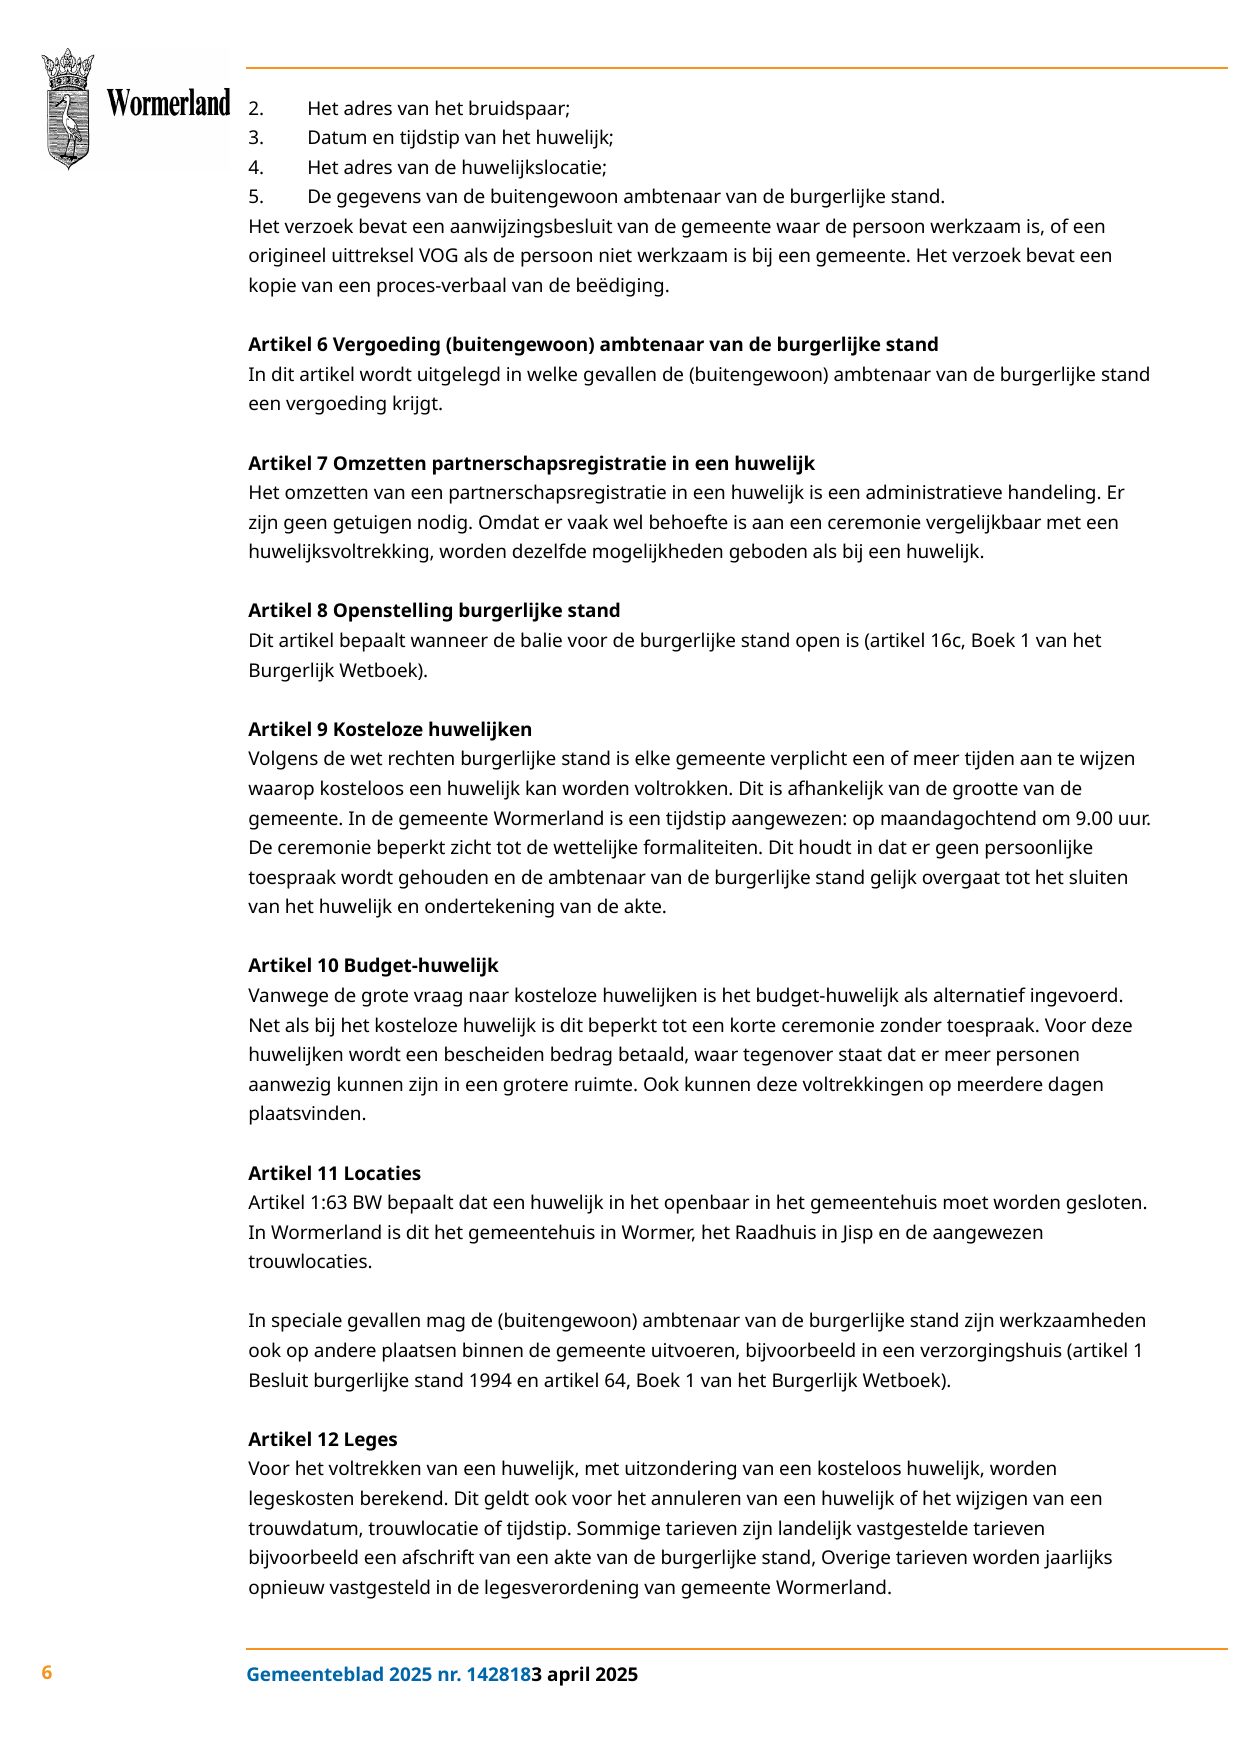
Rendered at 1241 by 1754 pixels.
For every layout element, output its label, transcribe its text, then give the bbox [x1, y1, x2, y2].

text Artikel 7 Omzetten partnerschapsregistratie in een huwelijk [248, 450, 1152, 476]
text Dit artikel bepaalt wanneer de balie voor de burgerlijke stand open is (artikel 16c, Boek 1 van het Burgerlijk Wetboek). [248, 627, 1152, 683]
text Het omzetten van een partnerschapsregistratie in een huwelijk is een administratieve handeling. Er zijn geen getuigen nodig. Omdat er vaak wel behoefte is aan een ceremonie vergelijkbaar met een huwelijksvoltrekking, worden dezelfde mogelijkheden geboden als bij een huwelijk. [248, 479, 1152, 564]
text Artikel 10 Budget-huwelijk [248, 953, 1152, 978]
text Artikel 11 Locaties [248, 1160, 1152, 1186]
list Datum en tijdstip van het huwelijk; [248, 124, 1152, 150]
text Het verzoek bevat een aanwijzingsbesluit van de gemeente waar de persoon werkzaam is, of een origineel uittreksel VOG als de persoon niet werkzaam is bij een gemeente. Het verzoek bevat een kopie van een proces-verbaal van de beëdiging. [248, 213, 1152, 298]
text In dit artikel wordt uitgelegd in welke gevallen de (buitengewoon) ambtenaar van de burgerlijke stand een vergoeding krijgt. [248, 361, 1152, 416]
text Artikel 6 Vergoeding (buitengewoon) ambtenaar van de burgerlijke stand [248, 331, 1152, 357]
text Vanwege de grote vraag naar kosteloze huwelijken is het budget-huwelijk als alternatief ingevoerd. Net als bij het kosteloze huwelijk is dit beperkt tot een korte ceremonie zonder toespraak. Voor deze huwelijken wordt een bescheiden bedrag betaald, waar tegenover staat dat er meer personen aanwezig kunnen zijn in een grotere ruimte. Ook kunnen deze voltrekkingen op meerdere dagen plaatsvinden. [248, 982, 1152, 1126]
picture [41, 47, 231, 172]
text Artikel 8 Openstelling burgerlijke stand [248, 598, 1152, 623]
text Volgens de wet rechten burgerlijke stand is elke gemeente verplicht een of meer tijden aan te wijzen waarop kosteloos een huwelijk kan worden voltrokken. Dit is afhankelijk van de grootte van de gemeente. In de gemeente Wormerland is een tijdstip aangewezen: op maandagochtend om 9.00 uur. De ceremonie beperkt zicht tot de wettelijke formaliteiten. Dit houdt in dat er geen persoonlijke toespraak wordt gehouden en de ambtenaar van de burgerlijke stand gelijk overgaat tot het sluiten van het huwelijk en ondertekening van de akte. [248, 746, 1152, 919]
list Het adres van het bruidspaar; [248, 95, 1152, 121]
text Artikel 9 Kosteloze huwelijken [248, 716, 1152, 742]
text Voor het voltrekken van een huwelijk, met uitzondering van een kosteloos huwelijk, worden legeskosten berekend. Dit geldt ook voor het annuleren van een huwelijk of het wijzigen van een trouwdatum, trouwlocatie of tijdstip. Sommige tarieven zijn landelijk vastgestelde tarieven bijvoorbeeld een afschrift van een akte van de burgerlijke stand, Overige tarieven worden jaarlijks opnieuw vastgesteld in de legesverordening van gemeente Wormerland. [248, 1456, 1152, 1600]
text In speciale gevallen mag de (buitengewoon) ambtenaar van de burgerlijke stand zijn werkzaamheden ook op andere plaatsen binnen de gemeente uitvoeren, bijvoorbeeld in een verzorgingshuis (artikel 1 Besluit burgerlijke stand 1994 en artikel 64, Boek 1 van het Burgerlijk Wetboek). [248, 1308, 1152, 1393]
text Artikel 12 Leges [248, 1426, 1152, 1452]
list Het adres van de huwelijkslocatie; [248, 154, 1152, 180]
list De gegevens van de buitengewoon ambtenaar van de burgerlijke stand. [248, 183, 1152, 209]
text Artikel 1:63 BW bepaalt dat een huwelijk in het openbaar in het gemeentehuis moet worden gesloten. In Wormerland is dit het gemeentehuis in Wormer, het Raadhuis in Jisp en de aangewezen trouwlocaties. [248, 1189, 1152, 1274]
